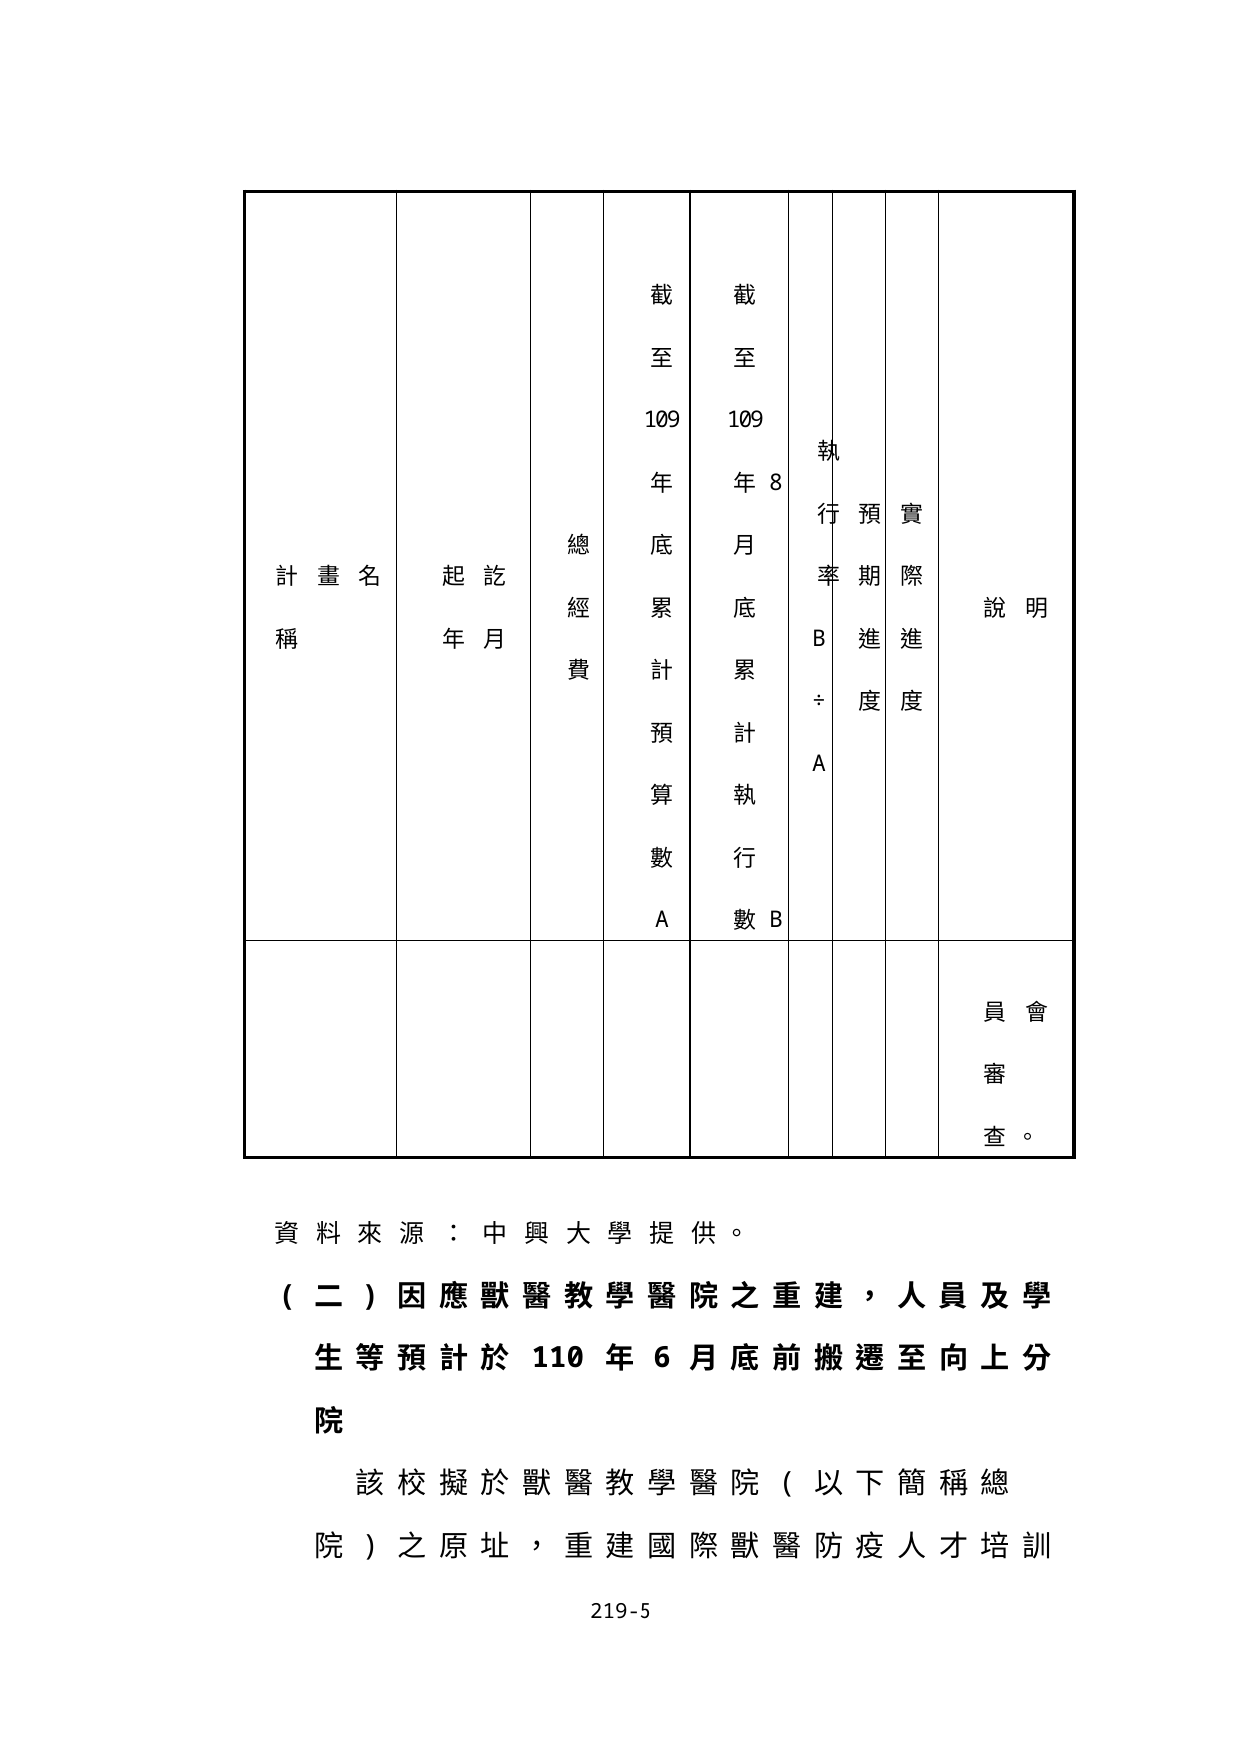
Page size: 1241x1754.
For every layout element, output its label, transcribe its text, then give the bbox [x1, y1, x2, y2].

table_header 截至109年底累計預算數A [604, 193, 689, 939]
text 該校擬於獸醫教學醫院(以下簡稱總院)之原址，重建國際獸醫防疫人才培訓 [271, 1439, 1058, 1564]
table_cell [604, 941, 689, 1156]
table_cell [246, 941, 396, 1156]
table_header 說明 [939, 193, 1072, 939]
table_header 預期進度 [833, 193, 885, 939]
text 資料來源：中興大學提供。 [242, 1189, 1058, 1252]
table_cell [397, 941, 530, 1156]
table_cell [833, 941, 885, 1156]
table_cell [691, 941, 788, 1156]
table_header 起訖年月 [397, 193, 530, 939]
table_cell [789, 941, 832, 1156]
table_header 總經費 [531, 193, 603, 939]
table_cell [531, 941, 603, 1156]
table_cell [886, 941, 938, 1156]
table_header 截至109年8月底累計執行數B [691, 193, 788, 939]
table_header 執行率B÷A [789, 193, 832, 939]
table_header 計畫名稱 [246, 193, 396, 939]
text (二)因應獸醫教學醫院之重建，人員及學生等預計於110年6月底前搬遷至向上分院 [242, 1252, 1058, 1439]
table_header 實際進度 [886, 193, 938, 939]
table_cell 員會審查。 [939, 941, 1072, 1156]
